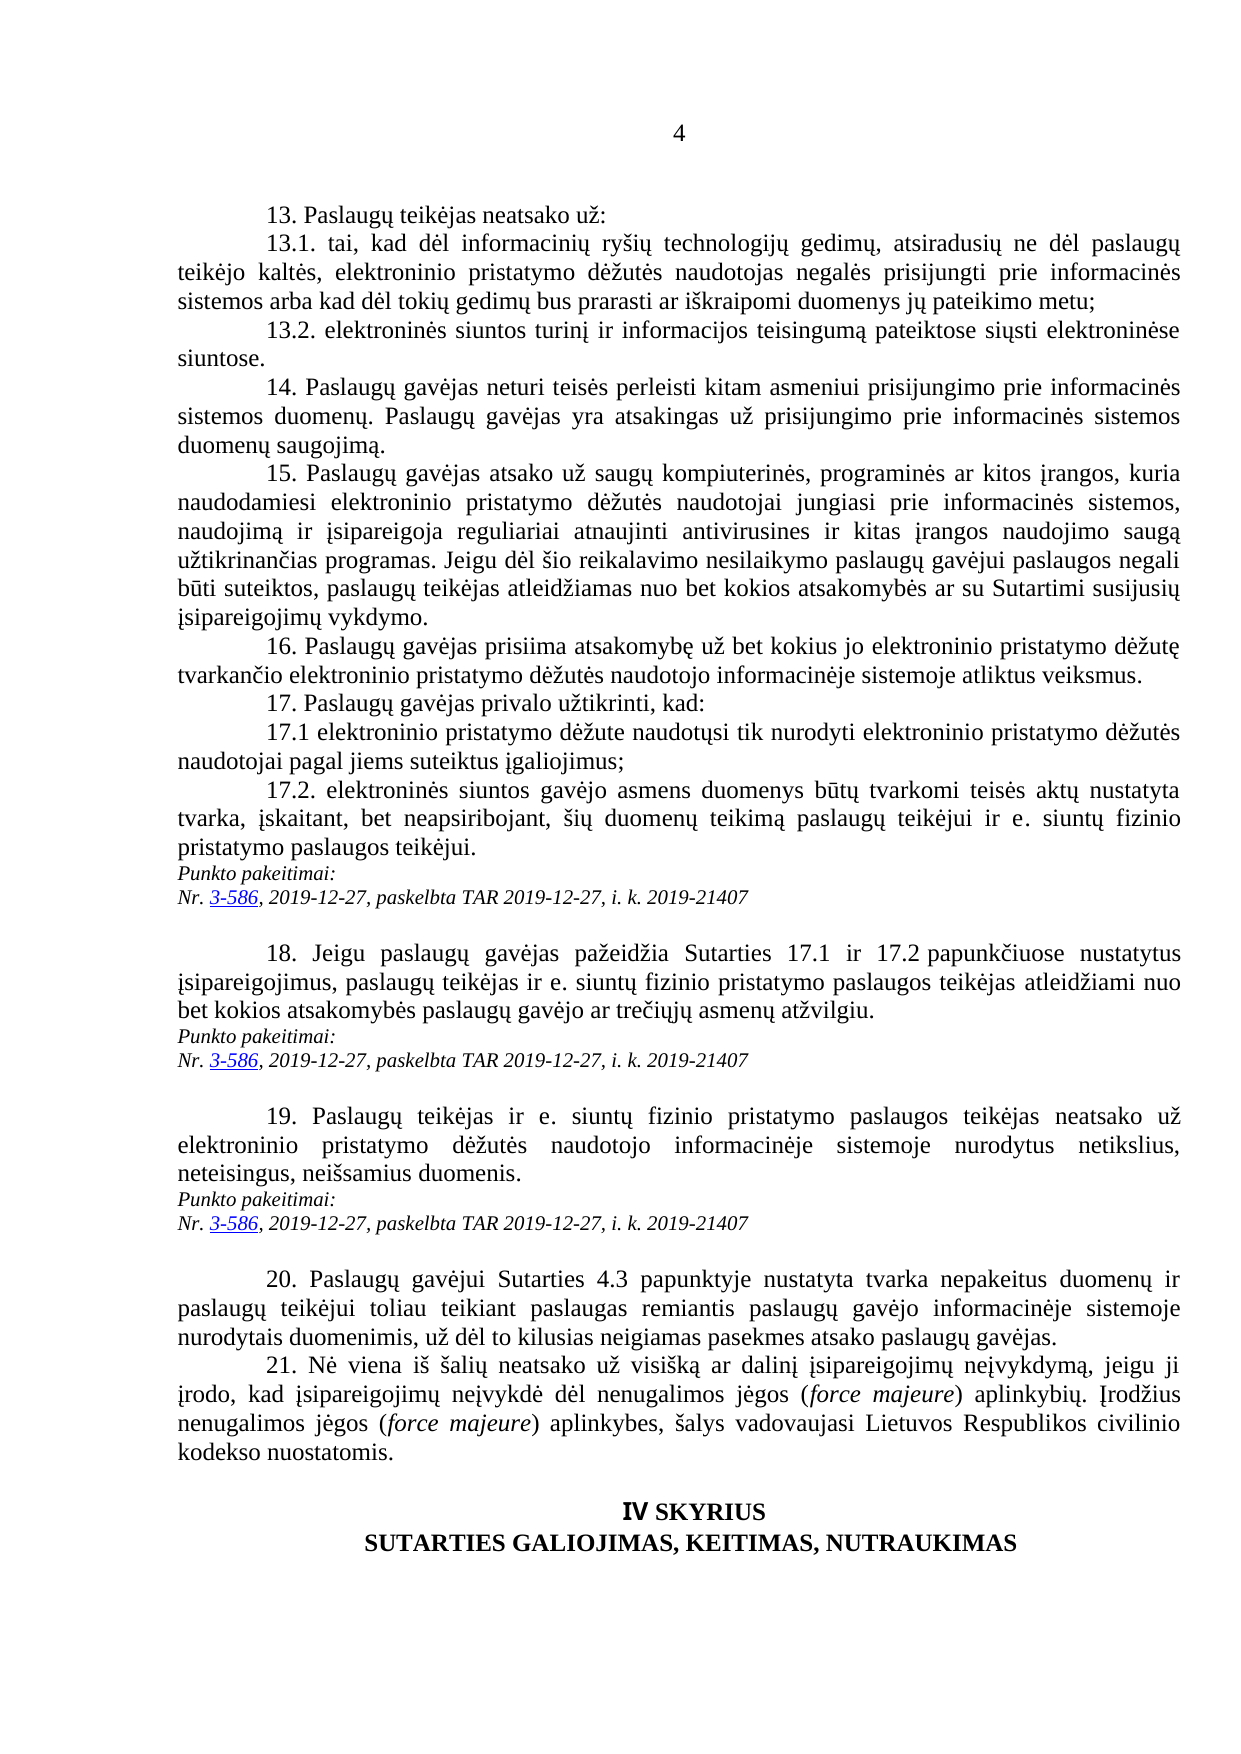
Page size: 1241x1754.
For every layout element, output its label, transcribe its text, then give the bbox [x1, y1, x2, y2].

text Punkto pakeitimai: [177, 1024, 1181, 1048]
text 13.1. tai, kad dėl informacinių ryšių technologijų gedimų, atsiradusių ne dėl paslaugų teikėjo kaltės, elektroninio pristatymo dėžutės naudotojas negalės prisijungti prie informacinės sistemos arba kad dėl tokių gedimų bus prarasti ar iškraipomi duomenys jų pateikimo metu; [177, 228, 1181, 315]
text IV SKYRIUS [207, 1494, 1181, 1528]
text 15. Paslaugų gavėjas atsako už saugų kompiuterinės, programinės ar kitos įrangos, kuria naudodamiesi elektroninio pristatymo dėžutės naudotojai jungiasi prie informacinės sistemos, naudojimą ir įsipareigoja reguliariai atnaujinti antivirusines ir kitas įrangos naudojimo saugą užtikrinančias programas. Jeigu dėl šio reikalavimo nesilaikymo paslaugų gavėjui paslaugos negali būti suteiktos, paslaugų teikėjas atleidžiamas nuo bet kokios atsakomybės ar su Sutartimi susijusių įsipareigojimų vykdymo. [177, 458, 1181, 631]
text 13. Paslaugų teikėjas neatsako už: [177, 200, 1181, 228]
text Punkto pakeitimai: [177, 1187, 1181, 1211]
text SUTARTIES GALIOJIMAS, KEITIMAS, NUTRAUKIMAS [207, 1528, 1181, 1557]
text Nr. 3-586, 2019-12-27, paskelbta TAR 2019-12-27, i. k. 2019-21407 [177, 1048, 1181, 1072]
text 18. Jeigu paslaugų gavėjas pažeidžia Sutarties 17.1 ir 17.2 papunkčiuose nustatytus įsipareigojimus, paslaugų teikėjas ir e. siuntų fizinio pristatymo paslaugos teikėjas atleidžiami nuo bet kokios atsakomybės paslaugų gavėjo ar trečiųjų asmenų atžvilgiu. [177, 938, 1181, 1024]
text 21. Nė viena iš šalių neatsako už visišką ar dalinį įsipareigojimų neįvykdymą, jeigu ji įrodo, kad įsipareigojimų neįvykdė dėl nenugalimos jėgos (force majeure) aplinkybių. Įrodžius nenugalimos jėgos (force majeure) aplinkybes, šalys vadovaujasi Lietuvos Respublikos civilinio kodekso nuostatomis. [177, 1350, 1181, 1465]
text Punkto pakeitimai: [177, 861, 1181, 885]
text 17.2. elektroninės siuntos gavėjo asmens duomenys būtų tvarkomi teisės aktų nustatyta tvarka, įskaitant, bet neapsiribojant, šių duomenų teikimą paslaugų teikėjui ir e. siuntų fizinio pristatymo paslaugos teikėjui. [177, 775, 1181, 861]
text 13.2. elektroninės siuntos turinį ir informacijos teisingumą pateiktose siųsti elektroninėse siuntose. [177, 315, 1181, 372]
text Nr. 3-586, 2019-12-27, paskelbta TAR 2019-12-27, i. k. 2019-21407 [177, 885, 1181, 909]
text 20. Paslaugų gavėjui Sutarties 4.3 papunktyje nustatyta tvarka nepakeitus duomenų ir paslaugų teikėjui toliau teikiant paslaugas remiantis paslaugų gavėjo informacinėje sistemoje nurodytais duomenimis, už dėl to kilusias neigiamas pasekmes atsako paslaugų gavėjas. [177, 1264, 1181, 1350]
text 17.1 elektroninio pristatymo dėžute naudotųsi tik nurodyti elektroninio pristatymo dėžutės naudotojai pagal jiems suteiktus įgaliojimus; [177, 717, 1181, 775]
text Nr. 3-586, 2019-12-27, paskelbta TAR 2019-12-27, i. k. 2019-21407 [177, 1211, 1181, 1235]
text 17. Paslaugų gavėjas privalo užtikrinti, kad: [177, 688, 1181, 717]
text 19. Paslaugų teikėjas ir e. siuntų fizinio pristatymo paslaugos teikėjas neatsako už elektroninio pristatymo dėžutės naudotojo informacinėje sistemoje nurodytus netikslius, neteisingus, neišsamius duomenis. [177, 1101, 1181, 1187]
text 14. Paslaugų gavėjas neturi teisės perleisti kitam asmeniui prisijungimo prie informacinės sistemos duomenų. Paslaugų gavėjas yra atsakingas už prisijungimo prie informacinės sistemos duomenų saugojimą. [177, 372, 1181, 458]
text 16. Paslaugų gavėjas prisiima atsakomybę už bet kokius jo elektroninio pristatymo dėžutę tvarkančio elektroninio pristatymo dėžutės naudotojo informacinėje sistemoje atliktus veiksmus. [177, 631, 1181, 688]
